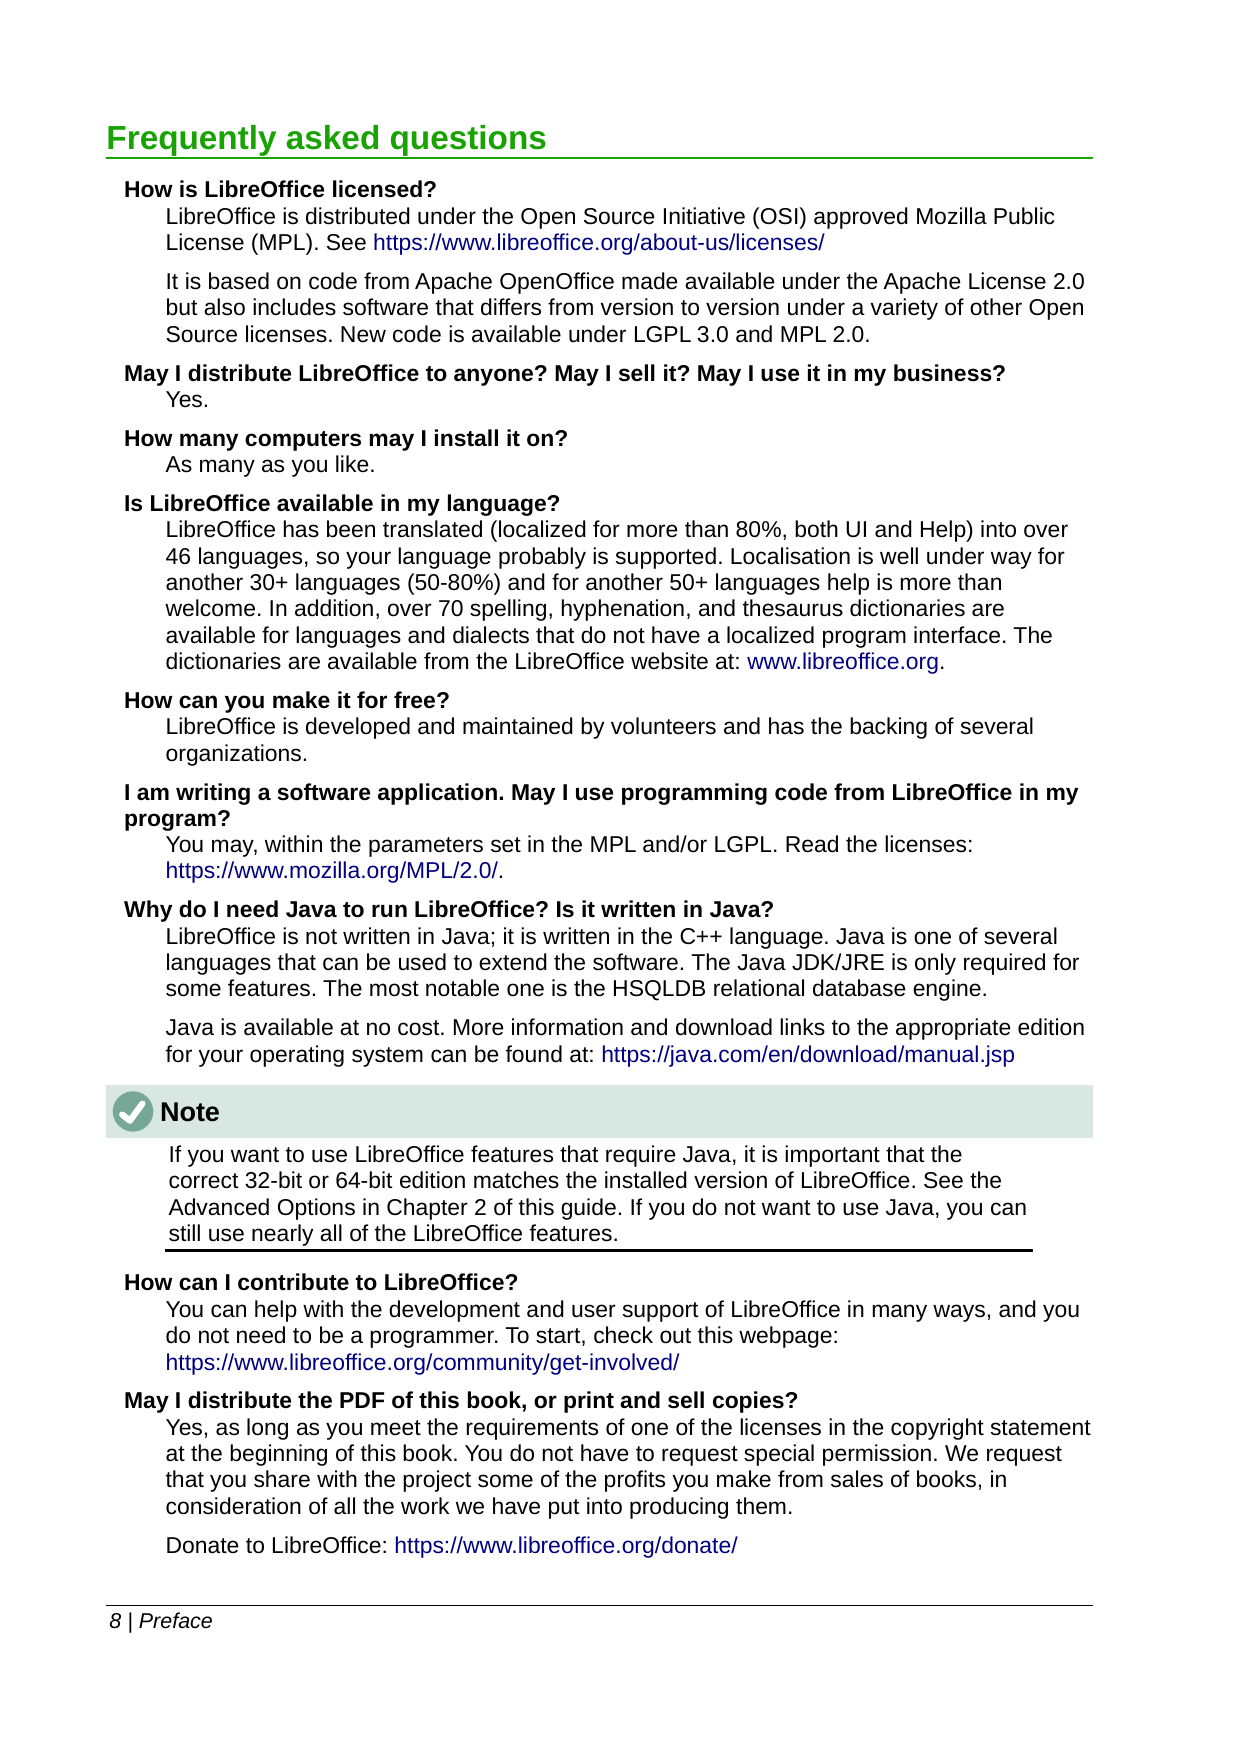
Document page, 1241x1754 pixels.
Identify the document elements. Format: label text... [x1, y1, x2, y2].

text How is LibreOffice licensed? [124, 176, 1093, 203]
text LibreOffice has been translated (localized for more than 80%, both UI and Help) into over 46 languages, so your language probably is supported. Localisation is well under way for another 30+ languages (50-80%) and for another 50+ languages help is more than welcome. In addition, over 70 spelling, hyphenation, and thesaurus dictionaries are available for languages and dialects that do not have a localized program interface. The dictionaries are available from the LibreOffice website at: www.libreoffice.org. [165, 516, 1093, 674]
text As many as you like. [165, 451, 1093, 477]
text How can I contribute to LibreOffice? [124, 1269, 1093, 1296]
text How can you make it for free? [124, 687, 1093, 713]
text LibreOffice is not written in Java; it is written in the C++ language. Java is one of several languages that can be used to extend the software. The Java JDK/JRE is only required for some features. The most notable one is the HSQLDB relational database engine. [165, 923, 1093, 1002]
text Yes, as long as you meet the requirements of one of the licenses in the copyright statement at the beginning of this book. You do not have to request special permission. We request that you share with the project some of the profits you make from sales of books, in consideration of all the work we have put into producing them. [165, 1414, 1093, 1519]
text Java is available at no cost. More information and download links to the appropriate edition for your operating system can be found at: https://java.com/en/download/manual.jsp [165, 1014, 1093, 1067]
text I am writing a software application. May I use programming code from LibreOffice in my program? [124, 778, 1093, 831]
text Why do I need Java to run LibreOffice? Is it written in Java? [124, 896, 1093, 923]
text Donate to LibreOffice: https://www.libreoffice.org/donate/ [165, 1532, 1093, 1558]
text LibreOffice is distributed under the Open Source Initiative (OSI) approved Mozilla Public License (MPL). See https://www.libreoffice.org/about-us/licenses/ [165, 203, 1093, 255]
text May I distribute the PDF of this book, or print and sell copies? [124, 1387, 1093, 1414]
subtitle Frequently asked questions [106, 118, 1093, 157]
text You may, within the parameters set in the MPL and/or LGPL. Read the licenses: https://www.mozilla.org/MPL/2.0/. [165, 831, 1093, 884]
subtitle Note [106, 1085, 1093, 1138]
text You can help with the development and user support of LibreOffice in many ways, and you do not need to be a programmer. To start, check out this webpage: https://www.libreoffice.org/community/get-involved/ [165, 1296, 1093, 1375]
text How many computers may I install it on? [124, 425, 1093, 451]
text LibreOffice is developed and maintained by volunteers and has the backing of several organizations. [165, 713, 1093, 766]
text May I distribute LibreOffice to anyone? May I sell it? May I use it in my business? [124, 359, 1093, 386]
text It is based on code from Apache OpenOffice made available under the Apache License 2.0 but also includes software that differs from version to version under a variety of other Open Source licenses. New code is available under LGPL 3.0 and MPL 2.0. [165, 268, 1093, 347]
text Is LibreOffice available in my language? [124, 490, 1093, 516]
text If you want to use LibreOffice features that require Java, it is important that the correct 32-bit or 64-bit edition matches the installed version of LibreOffice. See the Advanced Options in Chapter 2 of this guide. If you do not want to use Java, you can still use nearly all of the LibreOffice features. [165, 1138, 1033, 1249]
text Yes. [165, 386, 1093, 412]
